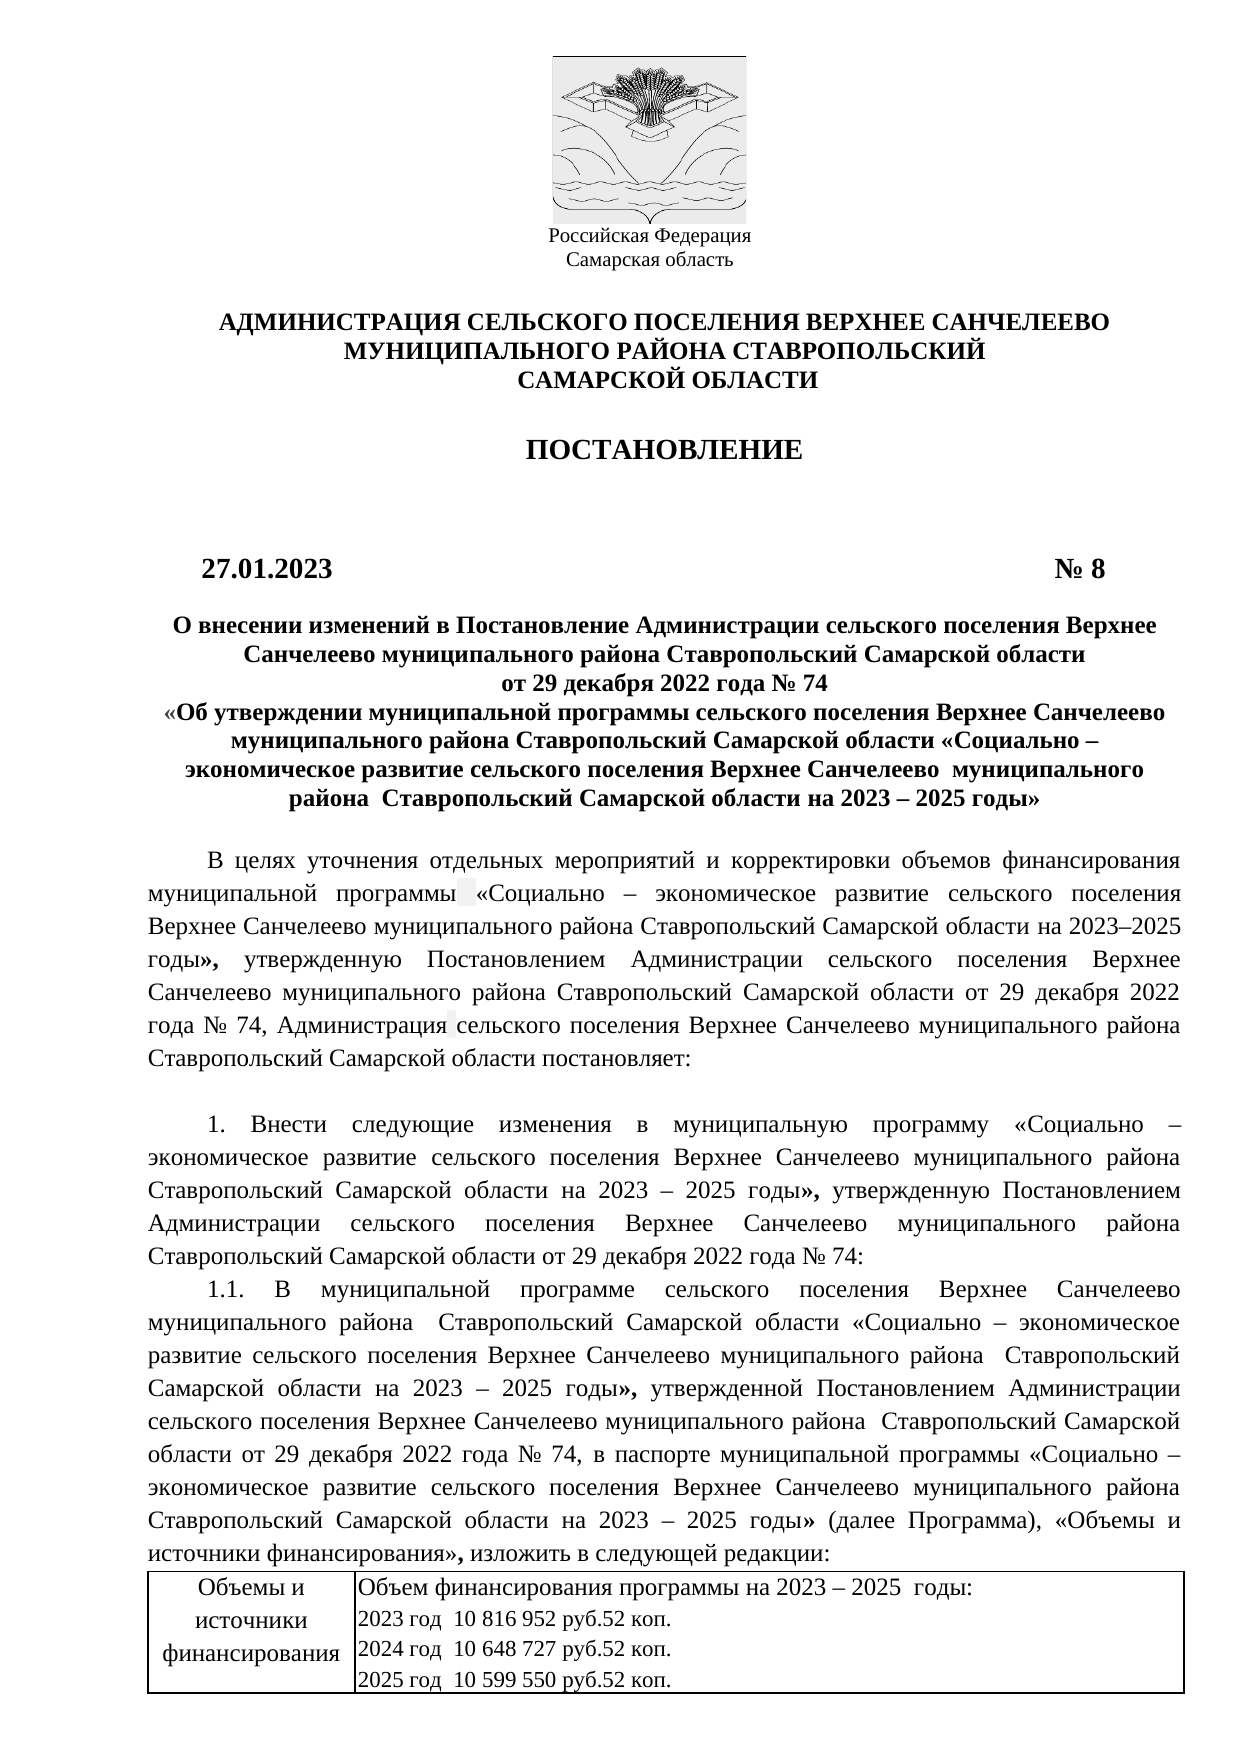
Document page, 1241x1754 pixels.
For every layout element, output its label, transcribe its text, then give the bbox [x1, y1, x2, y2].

title МУНИЦИПАЛЬНОГО РАЙОНА СТАВРОПОЛЬСКИЙ [148, 336, 1181, 365]
table_header Объем финансирования программы на 2023 – 2025 годы: 2023 год 10 816 952 руб.52 коп. 2024 год 10 648 727 руб.52 коп. 2025 год 10 599 550 руб.52 коп. [356, 1572, 1183, 1692]
title САМАРСКОЙ ОБЛАСТИ [148, 365, 1181, 394]
text ПОСТАНОВЛЕНИЕ [148, 432, 1181, 466]
table_header Объемы и источники финансирования [149, 1572, 354, 1692]
subtitle Самарская область [118, 247, 1181, 271]
text 27.01.2023 № 8 [148, 551, 1181, 584]
text 1.1. В муниципальной программе сельского поселения Верхнее Санчелеево муниципального района Ставропольский Самарской области «Социально – экономическое развитие сельского поселения Верхнее Санчелеево муниципального района Ставропольский Самарской области на 2023 – 2025 годы», утвержденной Постановлением Администрации сельского поселения Верхнее Санчелеево муниципального района Ставропольский Самарской области от 29 декабря 2022 года № 74, в паспорте муниципальной программы «Социально – экономическое развитие сельского поселения Верхнее Санчелеево муниципального района Ставропольский Самарской области на 2023 – 2025 годы» (далее Программа), «Объемы и источники финансирования», изложить в следующей редакции: [148, 1274, 1181, 1567]
text 1. Внести следующие изменения в муниципальную программу «Социально – экономическое развитие сельского поселения Верхнее Санчелеево муниципального района Ставропольский Самарской области на 2023 – 2025 годы», утвержденную Постановлением Администрации сельского поселения Верхнее Санчелеево муниципального района Ставропольский Самарской области от 29 декабря 2022 года № 74: [148, 1109, 1181, 1270]
subtitle Российская Федерация [118, 223, 1181, 247]
title АДМИНИСТРАЦИЯ СЕЛЬСКОГО ПОСЕЛЕНИЯ ВЕРХНЕЕ САНЧЕЛЕЕВО [148, 307, 1181, 336]
text «Об утверждении муниципальной программы сельского поселения Верхнее Санчелеево муниципального района Ставропольский Самарской области «Социально – экономическое развитие сельского поселения Верхнее Санчелеево муниципального района Ставропольский Самарской области на 2023 – 2025 годы» [148, 697, 1181, 812]
text В целях уточнения отдельных мероприятий и корректировки объемов финансирования муниципальной программы «Социально – экономическое развитие сельского поселения Верхнее Санчелеево муниципального района Ставропольский Самарской области на 2023–2025 годы», утвержденную Постановлением Администрации сельского поселения Верхнее Санчелеево муниципального района Ставропольский Самарской области от 29 декабря 2022 года № 74, Администрация сельского поселения Верхнее Санчелеево муниципального района Ставропольский Самарской области постановляет: [148, 845, 1181, 1072]
picture [552, 56, 747, 224]
text О внесении изменений в Постановление Администрации сельского поселения Верхнее Санчелеево муниципального района Ставропольский Самарской области от 29 декабря 2022 года № 74 [148, 610, 1181, 697]
